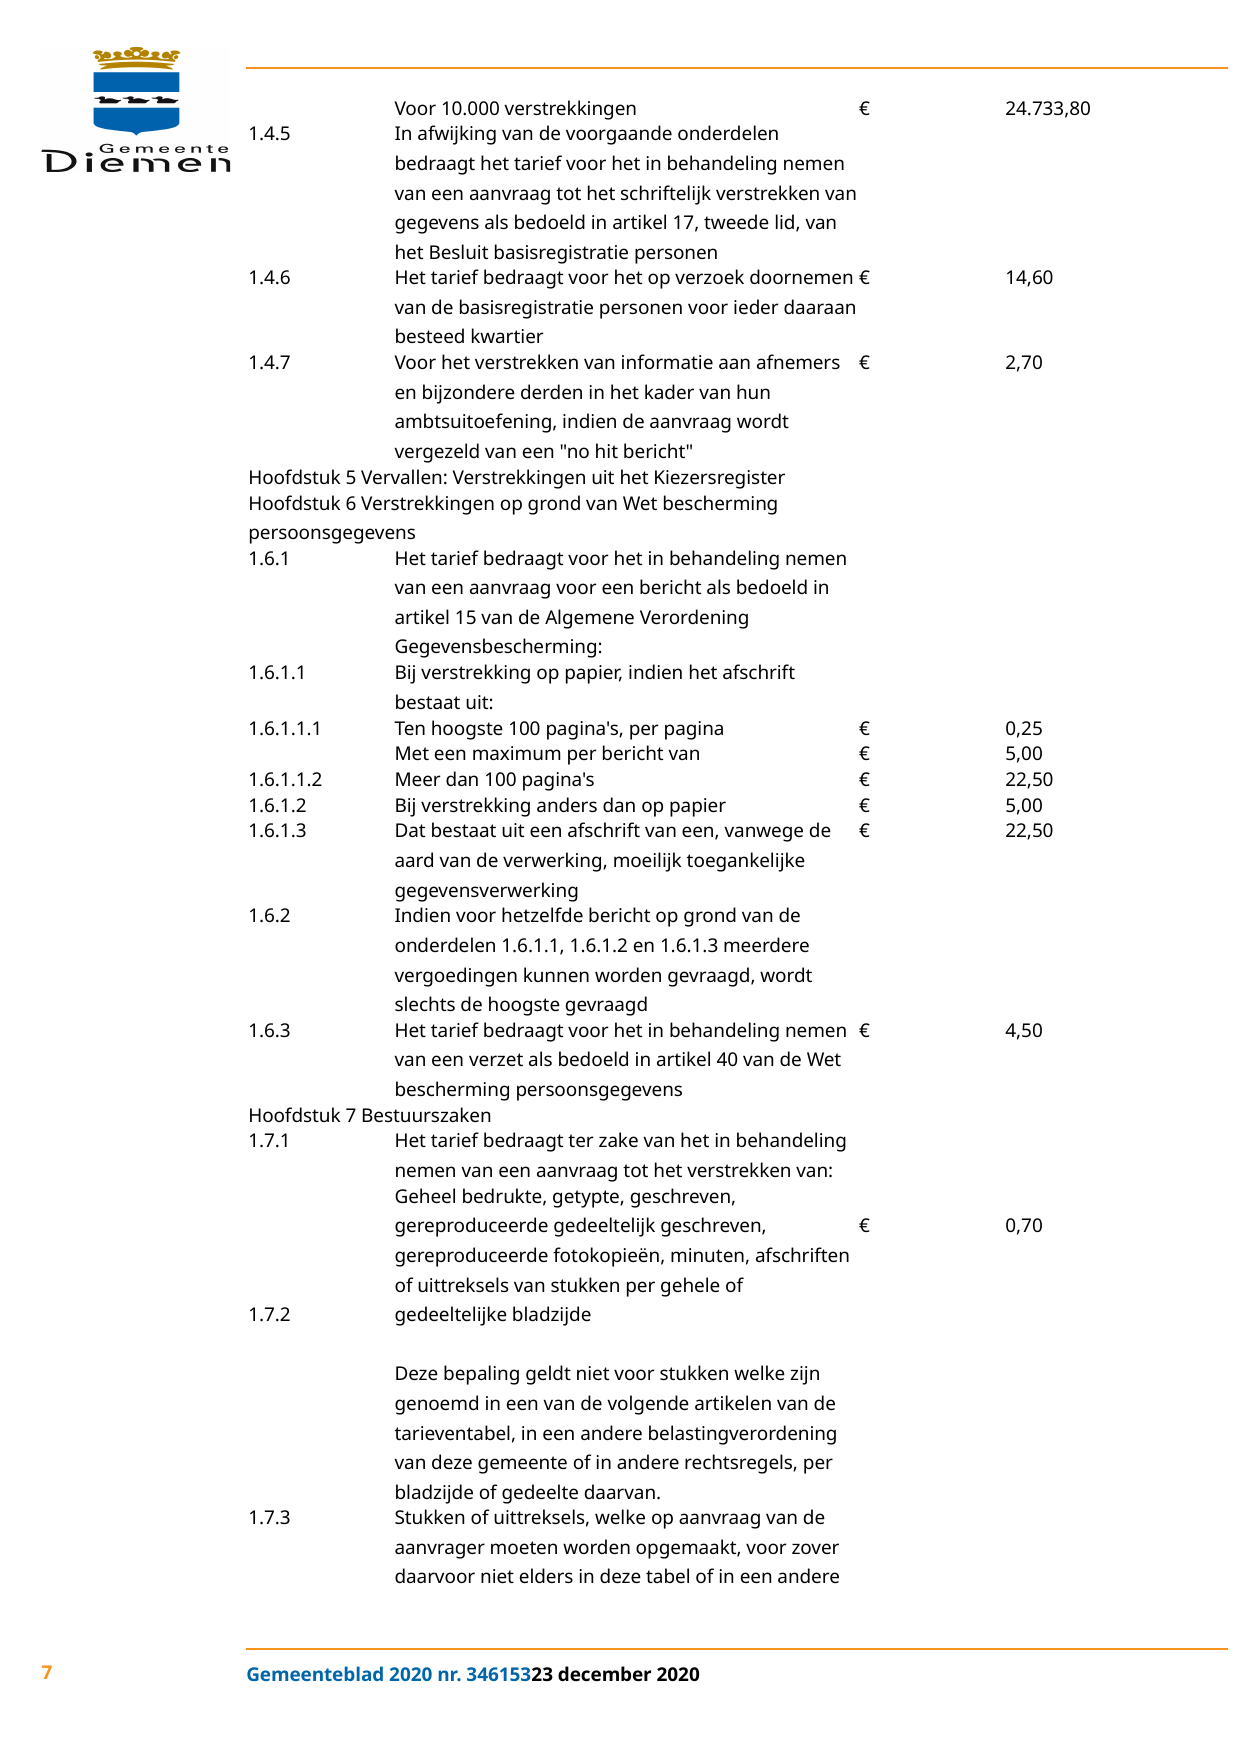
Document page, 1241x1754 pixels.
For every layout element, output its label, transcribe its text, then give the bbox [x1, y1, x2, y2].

table_cell [859, 545, 1005, 659]
table_cell [248, 95, 394, 121]
table_cell Voor 10.000 verstrekkingen [394, 95, 859, 121]
picture [41, 47, 231, 172]
table_cell [1005, 903, 1152, 1017]
table_cell € [859, 350, 1005, 464]
table_cell [248, 741, 394, 766]
table_cell Het tarief bedraagt ter zake van het in behandeling nemen van een aanvraag tot het verstrekken van: [394, 1128, 859, 1183]
table_cell Ten hoogste 100 pagina's, per pagina [394, 715, 859, 741]
table_cell 2,70 [1005, 350, 1152, 464]
table_cell [859, 490, 1005, 545]
table_cell 1.7.3 [248, 1505, 394, 1589]
table_cell € [859, 792, 1005, 818]
table_cell Hoofdstuk 5 Vervallen: Verstrekkingen uit het Kiezersregister [248, 464, 859, 490]
table_cell Bij verstrekking op papier, indien het afschrift bestaat uit: [394, 660, 859, 715]
table_cell Indien voor hetzelfde bericht op grond van de onderdelen 1.6.1.1, 1.6.1.2 en 1.6.1.3 meerdere vergoedingen kunnen worden gevraagd, wordt slechts de hoogste gevraagd [394, 903, 859, 1017]
table_cell € [859, 818, 1005, 903]
table_cell 1.6.1.3 [248, 818, 394, 903]
table_cell 5,00 [1005, 741, 1152, 766]
table_cell [1005, 545, 1152, 659]
table_cell Voor het verstrekken van informatie aan afnemers en bijzondere derden in het kader van hun ambtsuitoefening, indien de aanvraag wordt vergezeld van een "no hit bericht" [394, 350, 859, 464]
table_cell 1.6.1 [248, 545, 394, 659]
table_cell 1.6.1.2 [248, 792, 394, 818]
table_cell € [859, 1183, 1005, 1504]
table_cell € [859, 766, 1005, 792]
table_cell [859, 903, 1005, 1017]
table_cell 1.6.1.1 [248, 660, 394, 715]
table_cell € [859, 265, 1005, 349]
table_cell 0,25 [1005, 715, 1152, 741]
table_cell Geheel bedrukte, getypte, geschreven, gereproduceerde gedeeltelijk geschreven, gereproduceerde fotokopieën, minuten, afschriften of uittreksels van stukken per gehele of gedeeltelijke bladzijde Deze bepaling geldt niet voor stukken welke zijn genoemd in een van de volgende artikelen van de tarieventabel, in een andere belastingverordening van deze gemeente of in andere rechtsregels, per bladzijde of gedeelte daarvan. [394, 1183, 859, 1504]
table_cell Meer dan 100 pagina's [394, 766, 859, 792]
table_cell 1.6.3 [248, 1017, 394, 1102]
table_cell Dat bestaat uit een afschrift van een, vanwege de aard van de verwerking, moeilijk toegankelijke gegevensverwerking [394, 818, 859, 903]
table_cell 24.733,80 [1005, 95, 1152, 121]
table_cell 1.7.2 [248, 1183, 394, 1504]
table_cell 14,60 [1005, 265, 1152, 349]
table_cell 1.7.1 [248, 1128, 394, 1183]
table_cell [1005, 1102, 1152, 1128]
table_cell € [859, 741, 1005, 766]
table_cell Bij verstrekking anders dan op papier [394, 792, 859, 818]
table_cell [1005, 1128, 1152, 1183]
table_cell [1005, 121, 1152, 264]
table_cell 22,50 [1005, 766, 1152, 792]
table_cell 1.6.1.1.1 [248, 715, 394, 741]
table_cell 1.6.2 [248, 903, 394, 1017]
table_cell Het tarief bedraagt voor het in behandeling nemen van een aanvraag voor een bericht als bedoeld in artikel 15 van de Algemene Verordening Gegevensbescherming: [394, 545, 859, 659]
table_cell 22,50 [1005, 818, 1152, 903]
table_cell [859, 1128, 1005, 1183]
table_cell 1.4.6 [248, 265, 394, 349]
table_cell [1005, 490, 1152, 545]
table_cell Het tarief bedraagt voor het in behandeling nemen van een verzet als bedoeld in artikel 40 van de Wet bescherming persoonsgegevens [394, 1017, 859, 1102]
table_cell 0,70 [1005, 1183, 1152, 1504]
table_cell [859, 1102, 1005, 1128]
table_cell 5,00 [1005, 792, 1152, 818]
table_cell € [859, 1017, 1005, 1102]
table_cell Met een maximum per bericht van [394, 741, 859, 766]
table_cell [859, 1505, 1005, 1589]
table_cell 1.4.7 [248, 350, 394, 464]
table_cell [859, 121, 1005, 264]
table_cell In afwijking van de voorgaande onderdelen bedraagt het tarief voor het in behandeling nemen van een aanvraag tot het schriftelijk verstrekken van gegevens als bedoeld in artikel 17, tweede lid, van het Besluit basisregistratie personen [394, 121, 859, 264]
table_cell [1005, 660, 1152, 715]
table_cell Hoofdstuk 6 Verstrekkingen op grond van Wet bescherming persoonsgegevens [248, 490, 859, 545]
table_cell Stukken of uittreksels, welke op aanvraag van de aanvrager moeten worden opgemaakt, voor zover daarvoor niet elders in deze tabel of in een andere [394, 1505, 859, 1589]
table_cell Hoofdstuk 7 Bestuurszaken [248, 1102, 859, 1128]
table_cell 1.6.1.1.2 [248, 766, 394, 792]
table_cell [859, 464, 1005, 490]
table_cell 1.4.5 [248, 121, 394, 264]
table_cell 4,50 [1005, 1017, 1152, 1102]
table_cell € [859, 95, 1005, 121]
table_cell [1005, 464, 1152, 490]
table_cell € [859, 715, 1005, 741]
table_cell [1005, 1505, 1152, 1589]
table_cell [859, 660, 1005, 715]
table_cell Het tarief bedraagt voor het op verzoek doornemen van de basisregistratie personen voor ieder daaraan besteed kwartier [394, 265, 859, 349]
